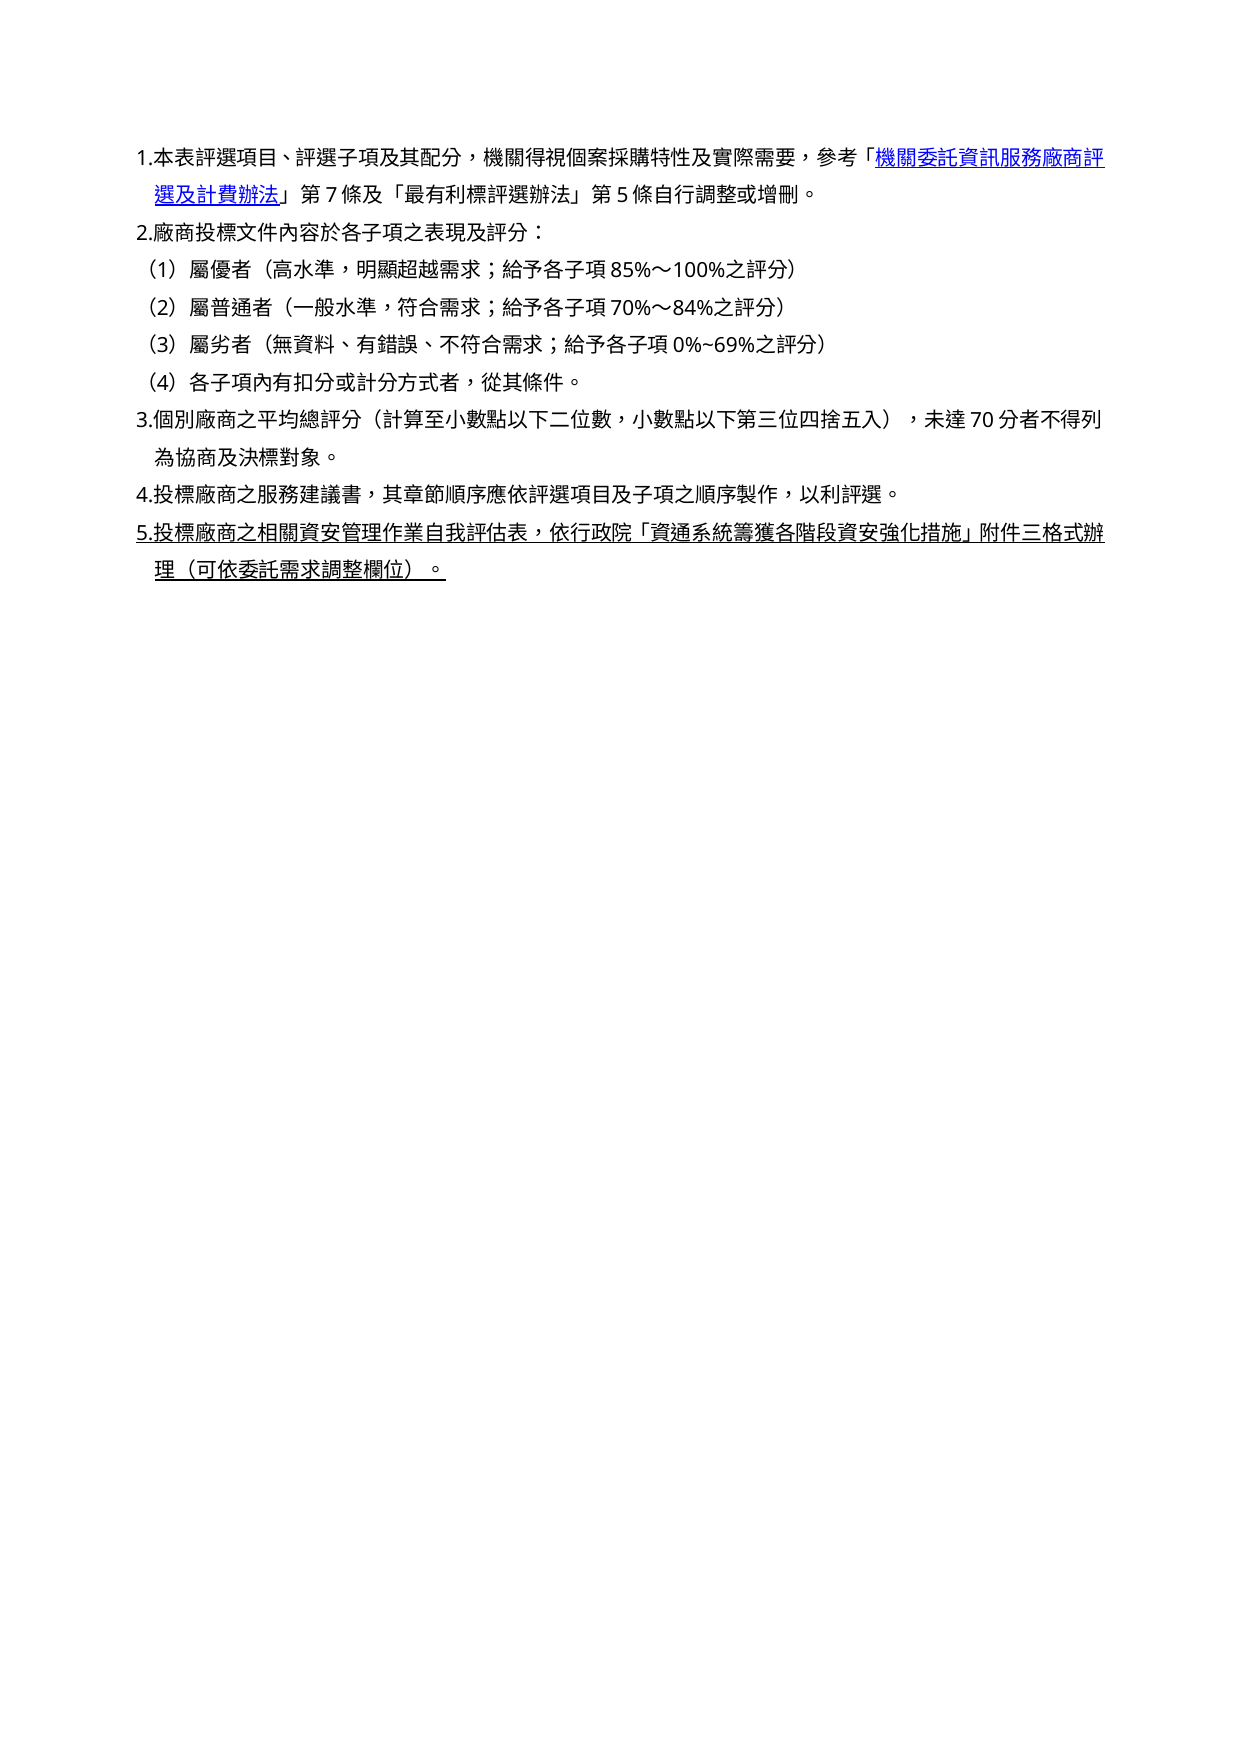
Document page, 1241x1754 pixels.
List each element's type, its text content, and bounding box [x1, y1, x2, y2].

text 5.投標廠商之相關資安管理作業自我評估表，依行政院「資通系統籌獲各階段資安強化措施」附件三格式辦 [136, 512, 1104, 542]
text 理（可依委託需求調整欄位）。 [136, 543, 1104, 587]
text （2）屬普通者（一般水準，符合需求；給予各子項70%～84%之評分） [136, 287, 1104, 325]
text 3.個別廠商之平均總評分（計算至小數點以下二位數，小數點以下第三位四捨五入），未達70分者不得列為協商及決標對象。 [136, 400, 1104, 475]
text 2.廠商投標文件內容於各子項之表現及評分： [136, 212, 1104, 250]
text （1）屬優者（高水準，明顯超越需求；給予各子項85%～100%之評分） [136, 250, 1104, 287]
text （3）屬劣者（無資料、有錯誤、不符合需求；給予各子項0%~69%之評分） [136, 325, 1104, 362]
text 1.本表評選項目、評選子項及其配分，機關得視個案採購特性及實際需要，參考「機關委託資訊服務廠商評選及計費辦法」第7條及「最有利標評選辦法」第5條自行調整或增刪。 [136, 137, 1104, 212]
text （4）各子項內有扣分或計分方式者，從其條件。 [136, 362, 1104, 400]
text 4.投標廠商之服務建議書，其章節順序應依評選項目及子項之順序製作，以利評選。 [136, 475, 1104, 512]
